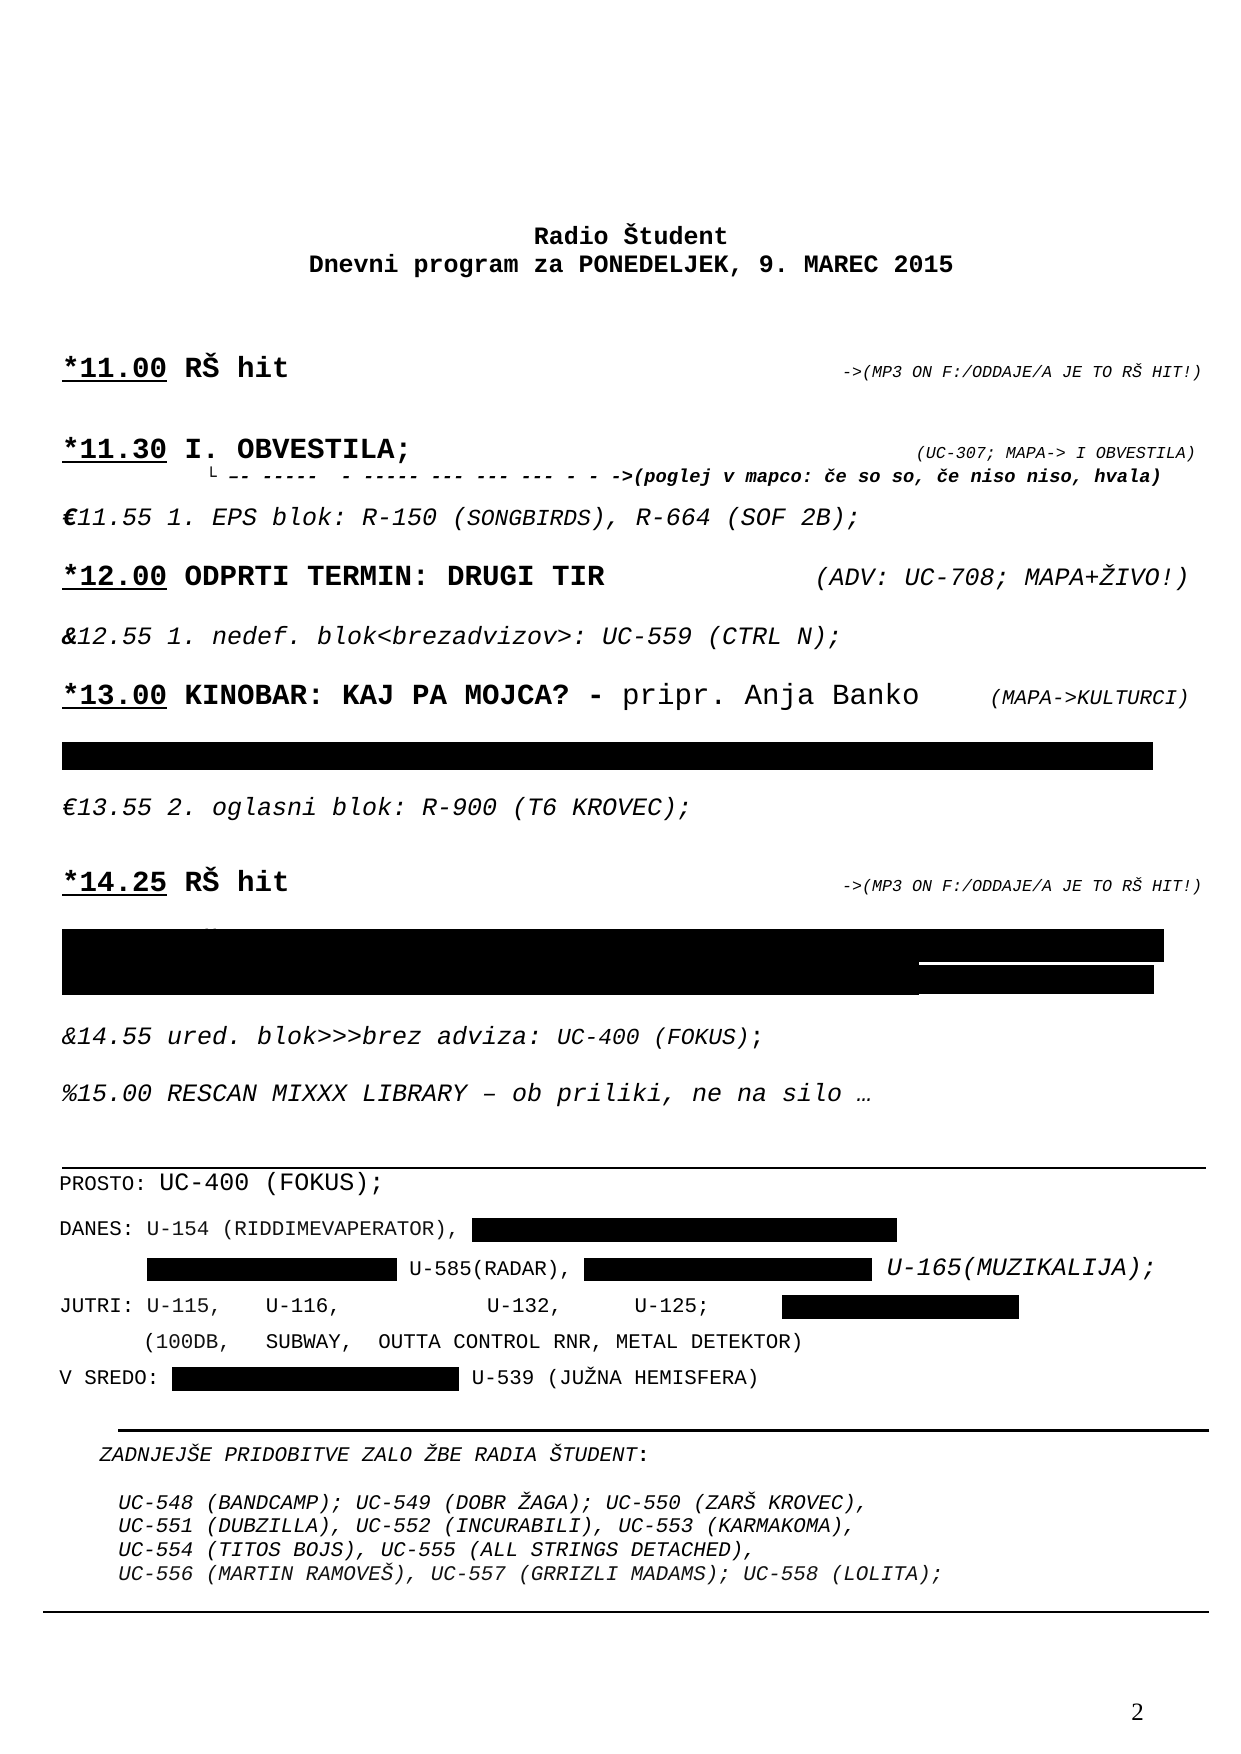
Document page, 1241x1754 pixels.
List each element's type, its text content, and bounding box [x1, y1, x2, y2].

text *11.00 RŠ hit ->(MP3 ON F:/ODDAJE/A JE TO RŠ HIT!) [62, 353, 1206, 386]
text U-245 (ZID NAPOVED), U-585(RADAR), U-100 (TEMNA ZVEZDA);, U-165(MUZIKALIJA); [59, 1254, 1209, 1282]
text *13.30 NAGRADNA IGRA: DRUGA GODBA (MAPA>NGI) [62, 742, 1206, 770]
text UC-551 (DUBZILLA), UC-552 (INCURABILI), UC-553 (KARMAKOMA), [118, 1516, 1230, 1539]
text └ –- ----- - ----- --- --- --- - - ->(poglej v mapco: če so so, če niso niso, hvala) [59, 467, 1162, 488]
text *12.00 ODPRTI TERMIN: DRUGI TIR (ADV: UC-708; MAPA+ŽIVO!) [62, 561, 1206, 594]
text %15.00 RESCAN MIXXX LIBRARY – ob priliki, ne na silo … [62, 1080, 1206, 1109]
text ZADNJEJŠE PRIDOBITVE ZALO ŽBE RADIA ŠTUDENT: [43, 1444, 1209, 1468]
text &12.55 1. nedef. blok<brezadvizov>: UC-559 (CTRL N); [62, 623, 1206, 652]
text €13.55 2. oglasni blok: R-900 (T6 KROVEC); [62, 794, 1206, 822]
text *14.30 RŠ RECENZIJA: Mark Lanegan, Duke Garwood, Faye Dunaways [62, 929, 1206, 962]
text *14.25 RŠ hit ->(MP3 ON F:/ODDAJE/A JE TO RŠ HIT!) [62, 868, 1206, 901]
text UC-548 (BANDCAMP); UC-549 (DOBR ŽAGA); UC-550 (ZARŠ KROVEC), [118, 1492, 1230, 1516]
text €11.55 1. EPS blok: R-150 (SONGBIRDS), R-664 (SOF 2B); [62, 505, 1206, 533]
text @ Kino Šiška, 28. 2. - pripravlja Arnold Marko (mapa>gr) [62, 962, 1206, 995]
text DANES: U-154 (RIDDIMEVAPERATOR), U-273(OTITIS), U-250a(AARTEFAKT), [59, 1218, 1209, 1242]
text &14.55 ured. blok>>>brez adviza: UC-400 (FOKUS); [62, 1024, 1206, 1052]
text UC-554 (TITOS BOJS), UC-555 (ALL STRINGS DETACHED), [118, 1539, 1230, 1563]
text *11.30 I. OBVESTILA; (UC-307; MAPA-> I OBVESTILA) [62, 434, 1206, 467]
text UC-556 (MARTIN RAMOVEŠ), UC-557 (GRRIZLI MADAMS); UC-558 (LOLITA); [118, 1563, 1230, 1586]
text *13.00 KINOBAR: KAJ PA MOJCA? - pripr. Anja Banko (MAPA->KULTURCI) [62, 680, 1206, 713]
text JUTRI: U-115, U-116, U-132, U-125; U-183 (KILAVO SEME) [59, 1295, 1209, 1319]
text Dnevni program za PONEDELJEK, 9. MAREC 2015 [118, 252, 1144, 280]
text PROSTO: UC-400 (FOKUS); [59, 1169, 1162, 1198]
text Radio Študent [118, 223, 1144, 252]
text V SREDO: U-538 (BALKAN EKSPRES), U-539 (JUŽNA HEMISFERA) [59, 1367, 1209, 1391]
text (100DB, SUBWAY, OUTTA CONTROL RNR, METAL DETEKTOR) [118, 1331, 1209, 1355]
